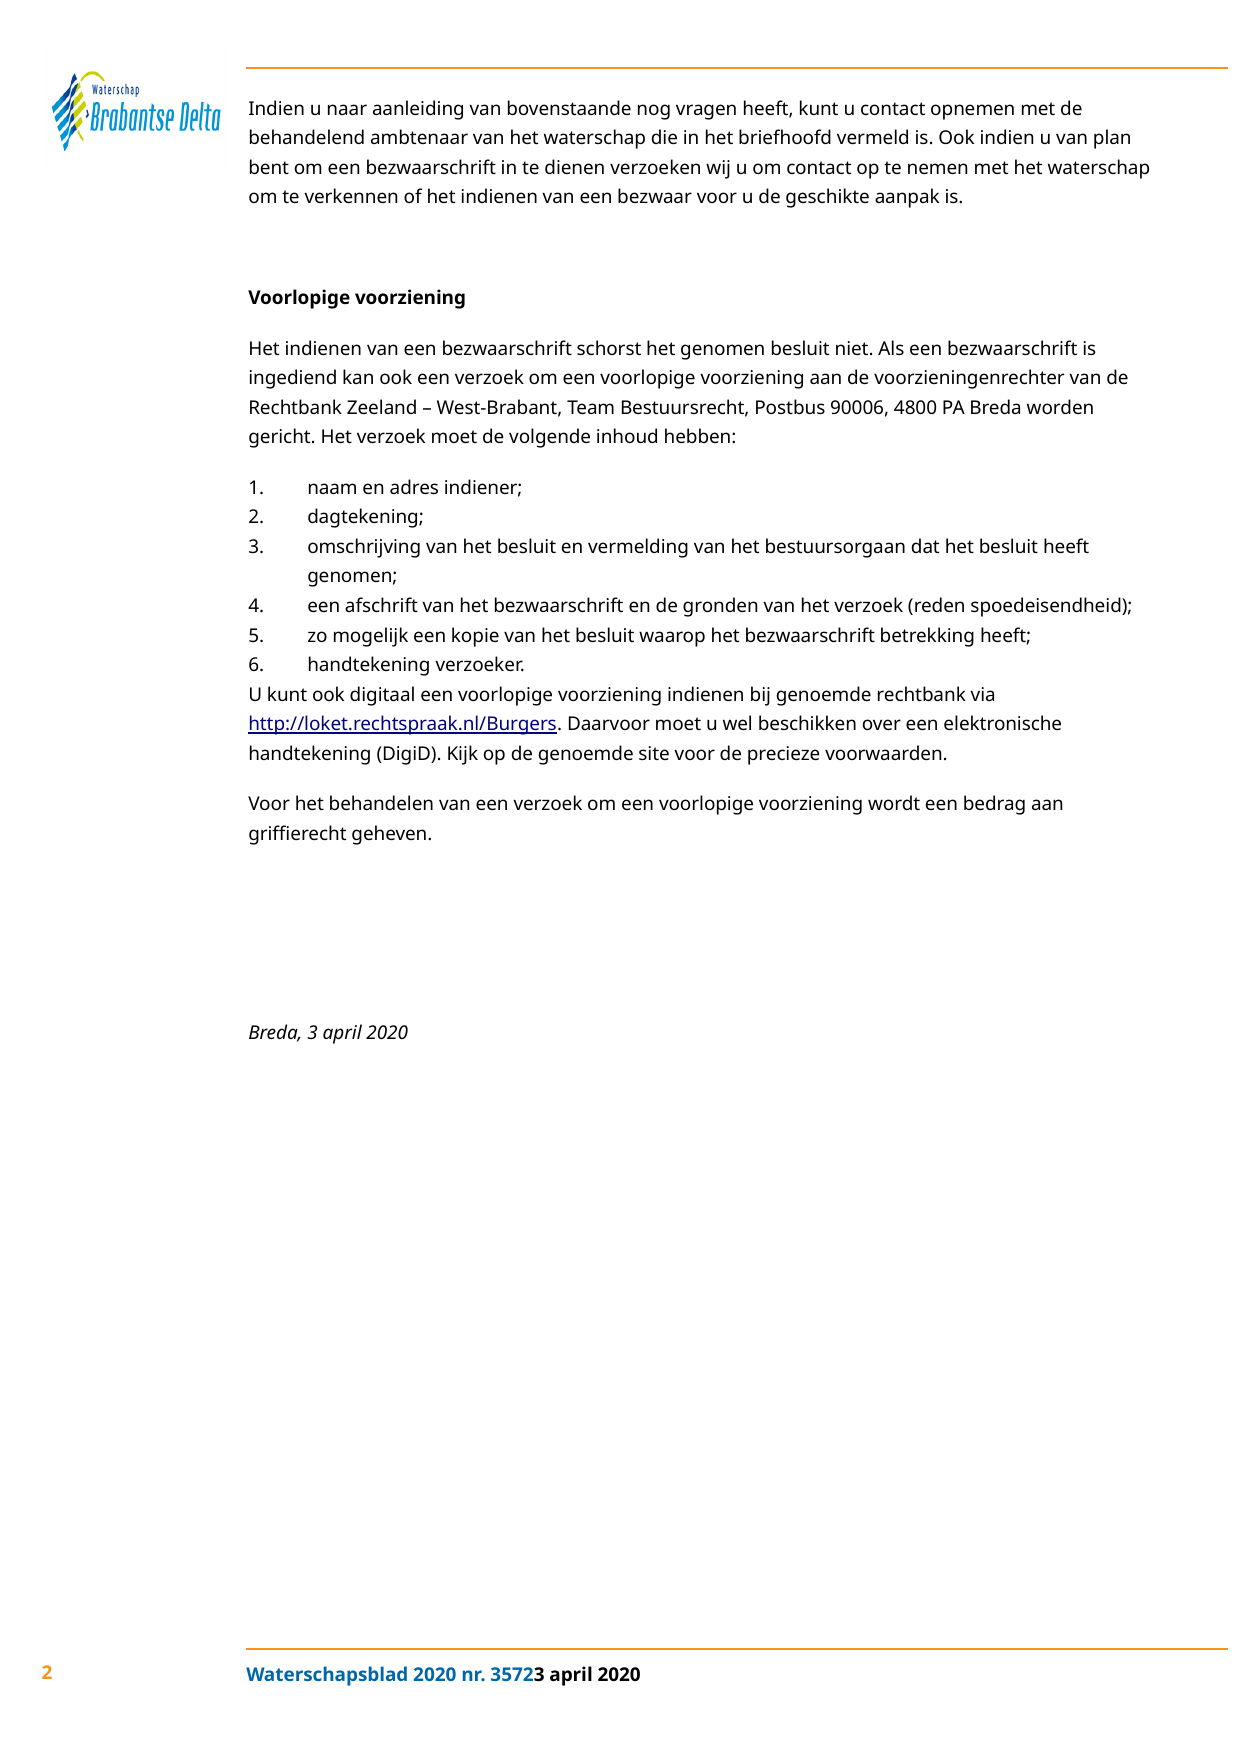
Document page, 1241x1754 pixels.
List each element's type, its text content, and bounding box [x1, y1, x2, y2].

text U kunt ook digitaal een voorlopige voorziening indienen bij genoemde rechtbank via http://loket.rechtspraak.nl/Burgers. Daarvoor moet u wel beschikken over een elektronische handtekening (DigiD). Kijk op de genoemde site voor de precieze voorwaarden. [248, 681, 1152, 766]
text Indien u naar aanleiding van bovenstaande nog vragen heeft, kunt u contact opnemen met de behandelend ambtenaar van het waterschap die in het briefhoofd vermeld is. Ook indien u van plan bent om een bezwaarschrift in te dienen verzoeken wij u om contact op te nemen met het waterschap om te verkennen of het indienen van een bezwaar voor u de geschikte aanpak is. [248, 95, 1152, 209]
text Voorlopige voorziening [248, 284, 1152, 310]
list een afschrift van het bezwaarschrift en de gronden van het verzoek (reden spoedeisendheid); [248, 592, 1152, 618]
text Het indienen van een bezwaarschrift schorst het genomen besluit niet. Als een bezwaarschrift is ingediend kan ook een verzoek om een voorlopige voorziening aan de voorzieningenrechter van de Rechtbank Zeeland – West-Brabant, Team Bestuursrecht, Postbus 90006, 4800 PA Breda worden gericht. Het verzoek moet de volgende inhoud hebben: [248, 335, 1152, 449]
list zo mogelijk een kopie van het besluit waarop het bezwaarschrift betrekking heeft; [248, 622, 1152, 648]
picture [41, 47, 231, 172]
list dagtekening; [248, 503, 1152, 529]
list omschrijving van het besluit en vermelding van het bestuursorgaan dat het besluit heeft genomen; [248, 533, 1152, 588]
text Breda, 3 april 2020 [248, 1019, 1152, 1045]
text Voor het behandelen van een verzoek om een voorlopige voorziening wordt een bedrag aan griffierecht geheven. [248, 791, 1152, 846]
list naam en adres indiener; [248, 474, 1152, 500]
list handtekening verzoeker. [248, 651, 1152, 677]
